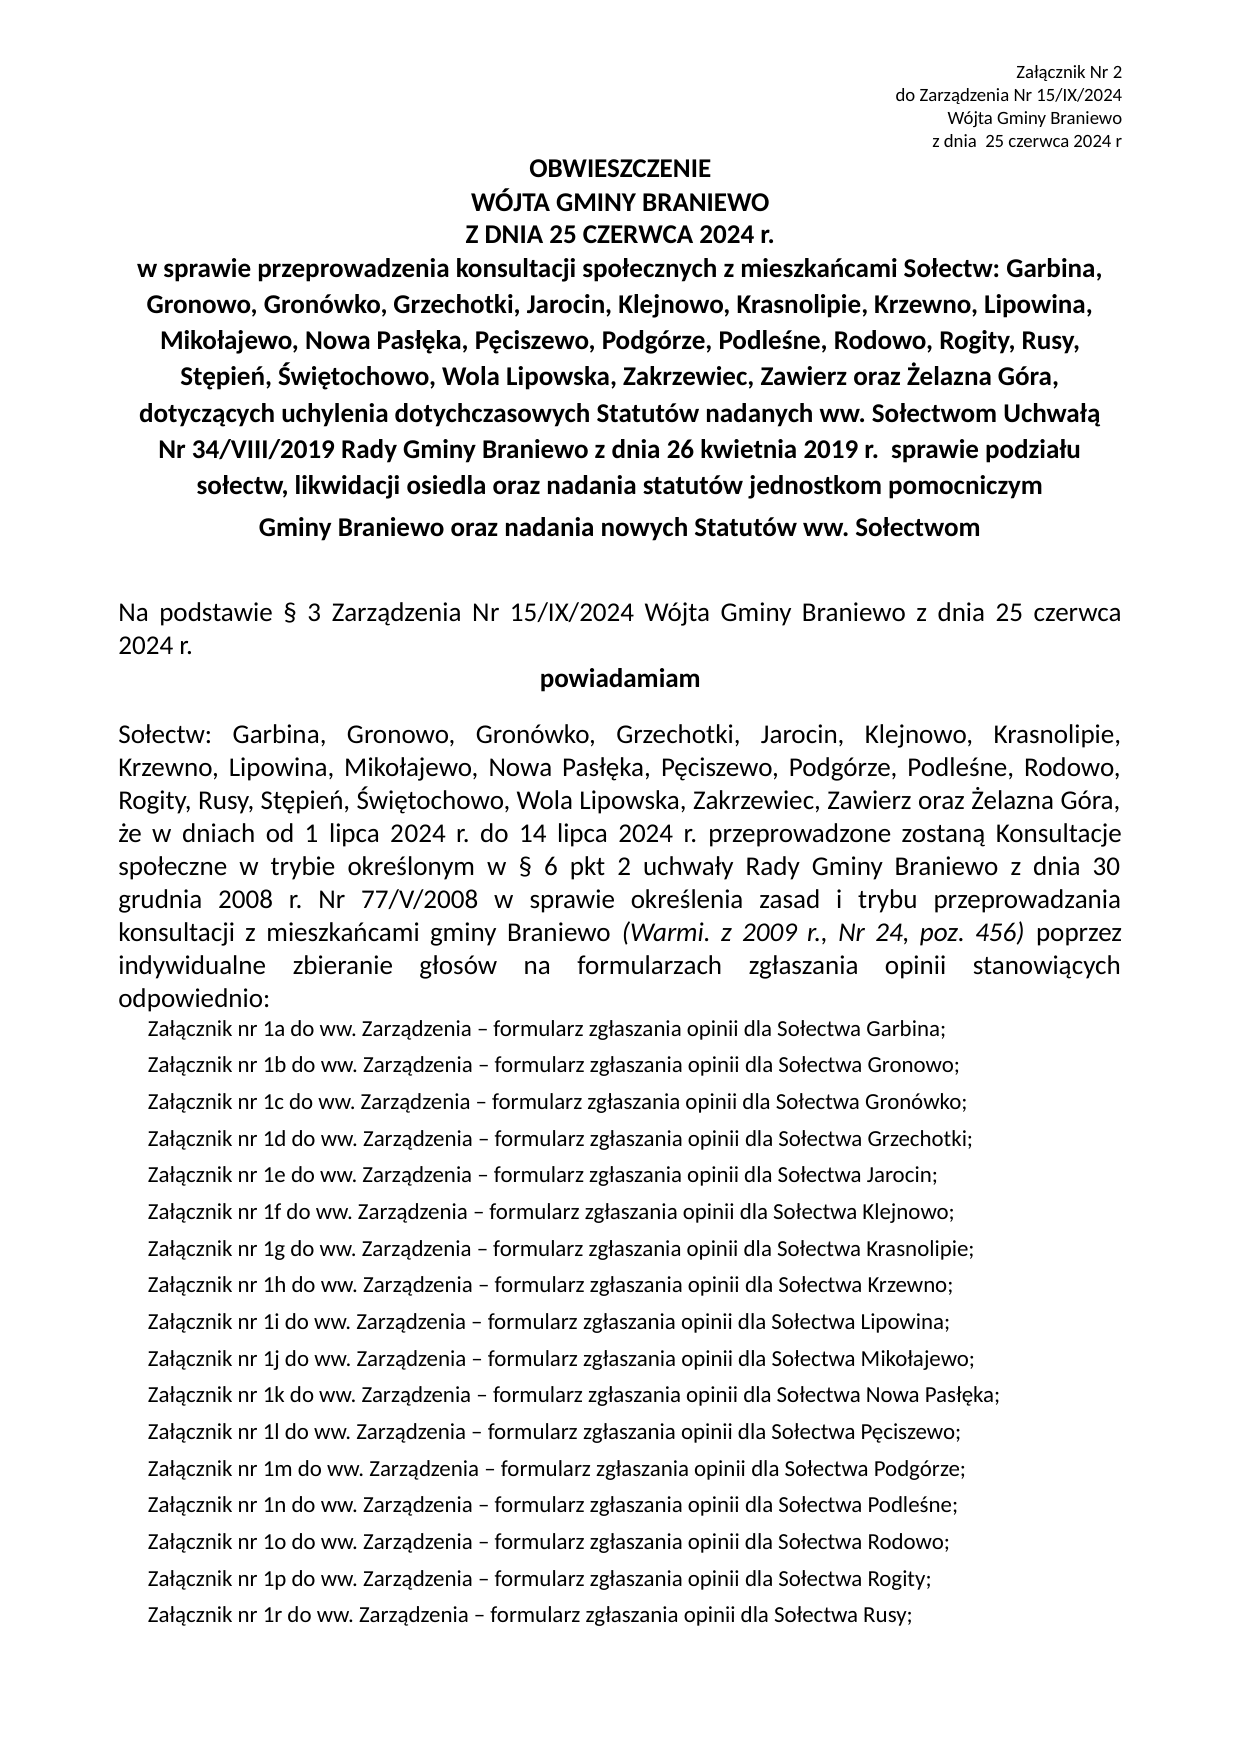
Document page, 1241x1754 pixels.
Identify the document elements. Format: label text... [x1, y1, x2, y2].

list Załącznik nr 1i do ww. Zarządzenia – formularz zgłaszania opinii dla Sołectwa Lipowina; [118, 1307, 1122, 1335]
text powiadamiam [118, 661, 1122, 694]
text Sołectw: Garbina, Gronowo, Gronówko, Grzechotki, Jarocin, Klejnowo, Krasnolipie, Krzewno, Lipowina, Mikołajewo, Nowa Pasłęka, Pęciszewo, Podgórze, Podleśne, Rodowo, Rogity, Rusy, Stępień, Świętochowo, Wola Lipowska, Zakrzewiec, Zawierz oraz Żelazna Góra, że w dniach od 1 lipca 2024 r. do 14 lipca 2024 r. przeprowadzone zostaną Konsultacje społeczne w trybie określonym w § 6 pkt 2 uchwały Rady Gminy Braniewo z dnia 30 grudnia 2008 r. Nr 77/V/2008 w sprawie określenia zasad i trybu przeprowadzania konsultacji z mieszkańcami gminy Braniewo (Warmi. z 2009 r., Nr 24, poz. 456) poprzez indywidualne zbieranie głosów na formularzach zgłaszania opinii stanowiących odpowiednio: [118, 717, 1122, 1014]
list Załącznik nr 1g do ww. Zarządzenia – formularz zgłaszania opinii dla Sołectwa Krasnolipie; [118, 1234, 1122, 1262]
list Załącznik nr 1a do ww. Zarządzenia – formularz zgłaszania opinii dla Sołectwa Garbina; [118, 1014, 1122, 1042]
list Załącznik nr 1r do ww. Zarządzenia – formularz zgłaszania opinii dla Sołectwa Rusy; [118, 1601, 1122, 1629]
text Z DNIA 25 CZERWCA 2024 r. [118, 218, 1122, 251]
list Załącznik nr 1m do ww. Zarządzenia – formularz zgłaszania opinii dla Sołectwa Podgórze; [118, 1454, 1122, 1482]
text z dnia 25 czerwca 2024 r [118, 129, 1122, 152]
list Załącznik nr 1p do ww. Zarządzenia – formularz zgłaszania opinii dla Sołectwa Rogity; [118, 1564, 1122, 1592]
text OBWIESZCZENIE [118, 152, 1122, 185]
text Na podstawie § 3 Zarządzenia Nr 15/IX/2024 Wójta Gminy Braniewo z dnia 25 czerwca 2024 r. [118, 595, 1122, 661]
text WÓJTA GMINY BRANIEWO [118, 185, 1122, 218]
list Załącznik nr 1e do ww. Zarządzenia – formularz zgłaszania opinii dla Sołectwa Jarocin; [118, 1161, 1122, 1189]
list Załącznik nr 1l do ww. Zarządzenia – formularz zgłaszania opinii dla Sołectwa Pęciszewo; [118, 1417, 1122, 1445]
text w sprawie przeprowadzenia konsultacji społecznych z mieszkańcami Sołectw: Garbina, Gronowo, Gronówko, Grzechotki, Jarocin, Klejnowo, Krasnolipie, Krzewno, Lipowina, Mikołajewo, Nowa Pasłęka, Pęciszewo, Podgórze, Podleśne, Rodowo, Rogity, Rusy, Stępień, Świętochowo, Wola Lipowska, Zakrzewiec, Zawierz oraz Żelazna Góra, dotyczących uchylenia dotychczasowych Statutów nadanych ww. Sołectwom Uchwałą Nr 34/VIII/2019 Rady Gminy Braniewo z dnia 26 kwietnia 2019 r. sprawie podziału sołectw, likwidacji osiedla oraz nadania statutów jednostkom pomocniczym [118, 251, 1122, 501]
list Załącznik nr 1o do ww. Zarządzenia – formularz zgłaszania opinii dla Sołectwa Rodowo; [118, 1527, 1122, 1555]
list Załącznik nr 1j do ww. Zarządzenia – formularz zgłaszania opinii dla Sołectwa Mikołajewo; [118, 1344, 1122, 1372]
list Załącznik nr 1k do ww. Zarządzenia – formularz zgłaszania opinii dla Sołectwa Nowa Pasłęka; [118, 1381, 1122, 1409]
text Wójta Gminy Braniewo [118, 106, 1122, 129]
list Załącznik nr 1n do ww. Zarządzenia – formularz zgłaszania opinii dla Sołectwa Podleśne; [118, 1491, 1122, 1519]
list Załącznik nr 1h do ww. Zarządzenia – formularz zgłaszania opinii dla Sołectwa Krzewno; [118, 1271, 1122, 1299]
list Załącznik nr 1c do ww. Zarządzenia – formularz zgłaszania opinii dla Sołectwa Gronówko; [118, 1087, 1122, 1115]
text Załącznik Nr 2 do Zarządzenia Nr 15/IX/2024 [118, 60, 1122, 106]
list Załącznik nr 1b do ww. Zarządzenia – formularz zgłaszania opinii dla Sołectwa Gronowo; [118, 1051, 1122, 1079]
list Załącznik nr 1d do ww. Zarządzenia – formularz zgłaszania opinii dla Sołectwa Grzechotki; [118, 1124, 1122, 1152]
text Gminy Braniewo oraz nadania nowych Statutów ww. Sołectwom [118, 510, 1122, 543]
list Załącznik nr 1f do ww. Zarządzenia – formularz zgłaszania opinii dla Sołectwa Klejnowo; [118, 1197, 1122, 1225]
